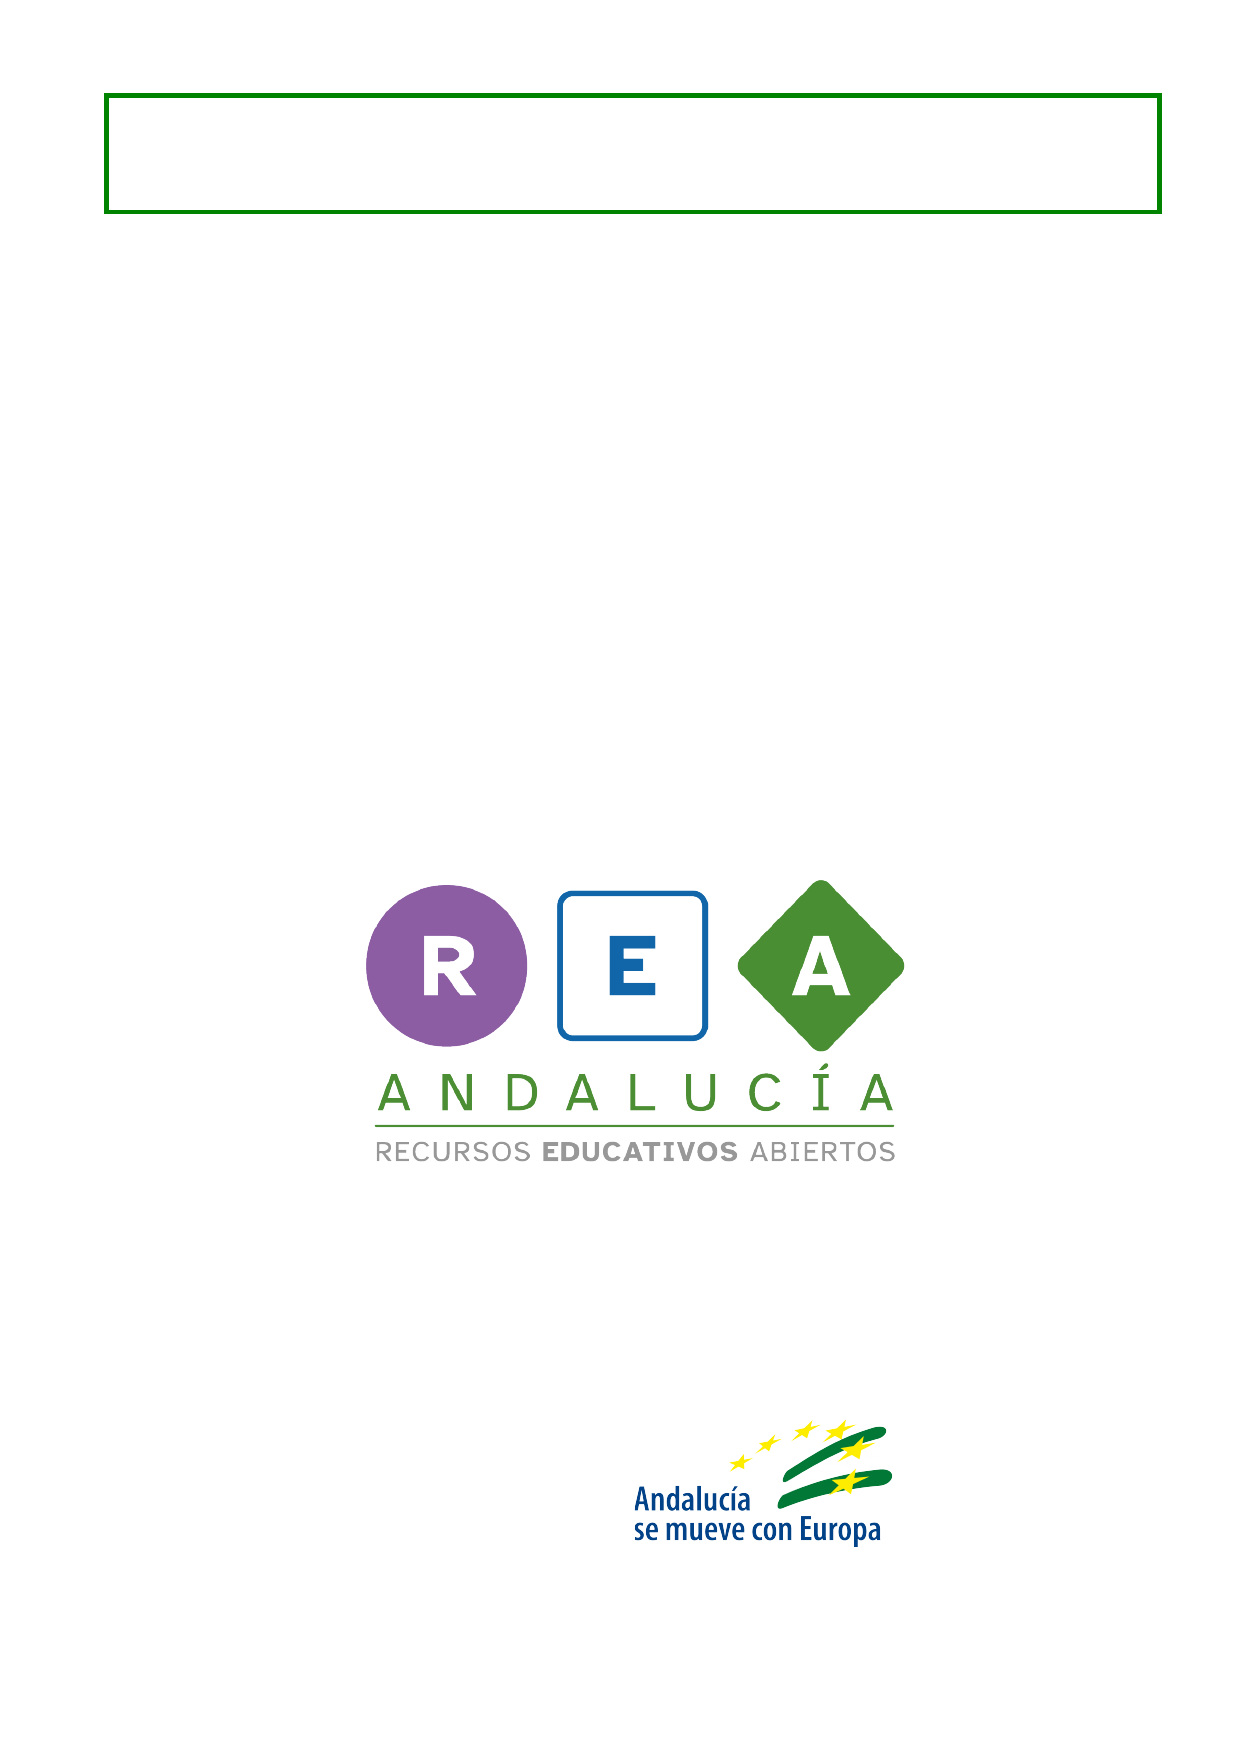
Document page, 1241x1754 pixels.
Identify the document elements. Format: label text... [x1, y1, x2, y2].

table_cell NEW FEATURES: [109, 98, 1157, 209]
